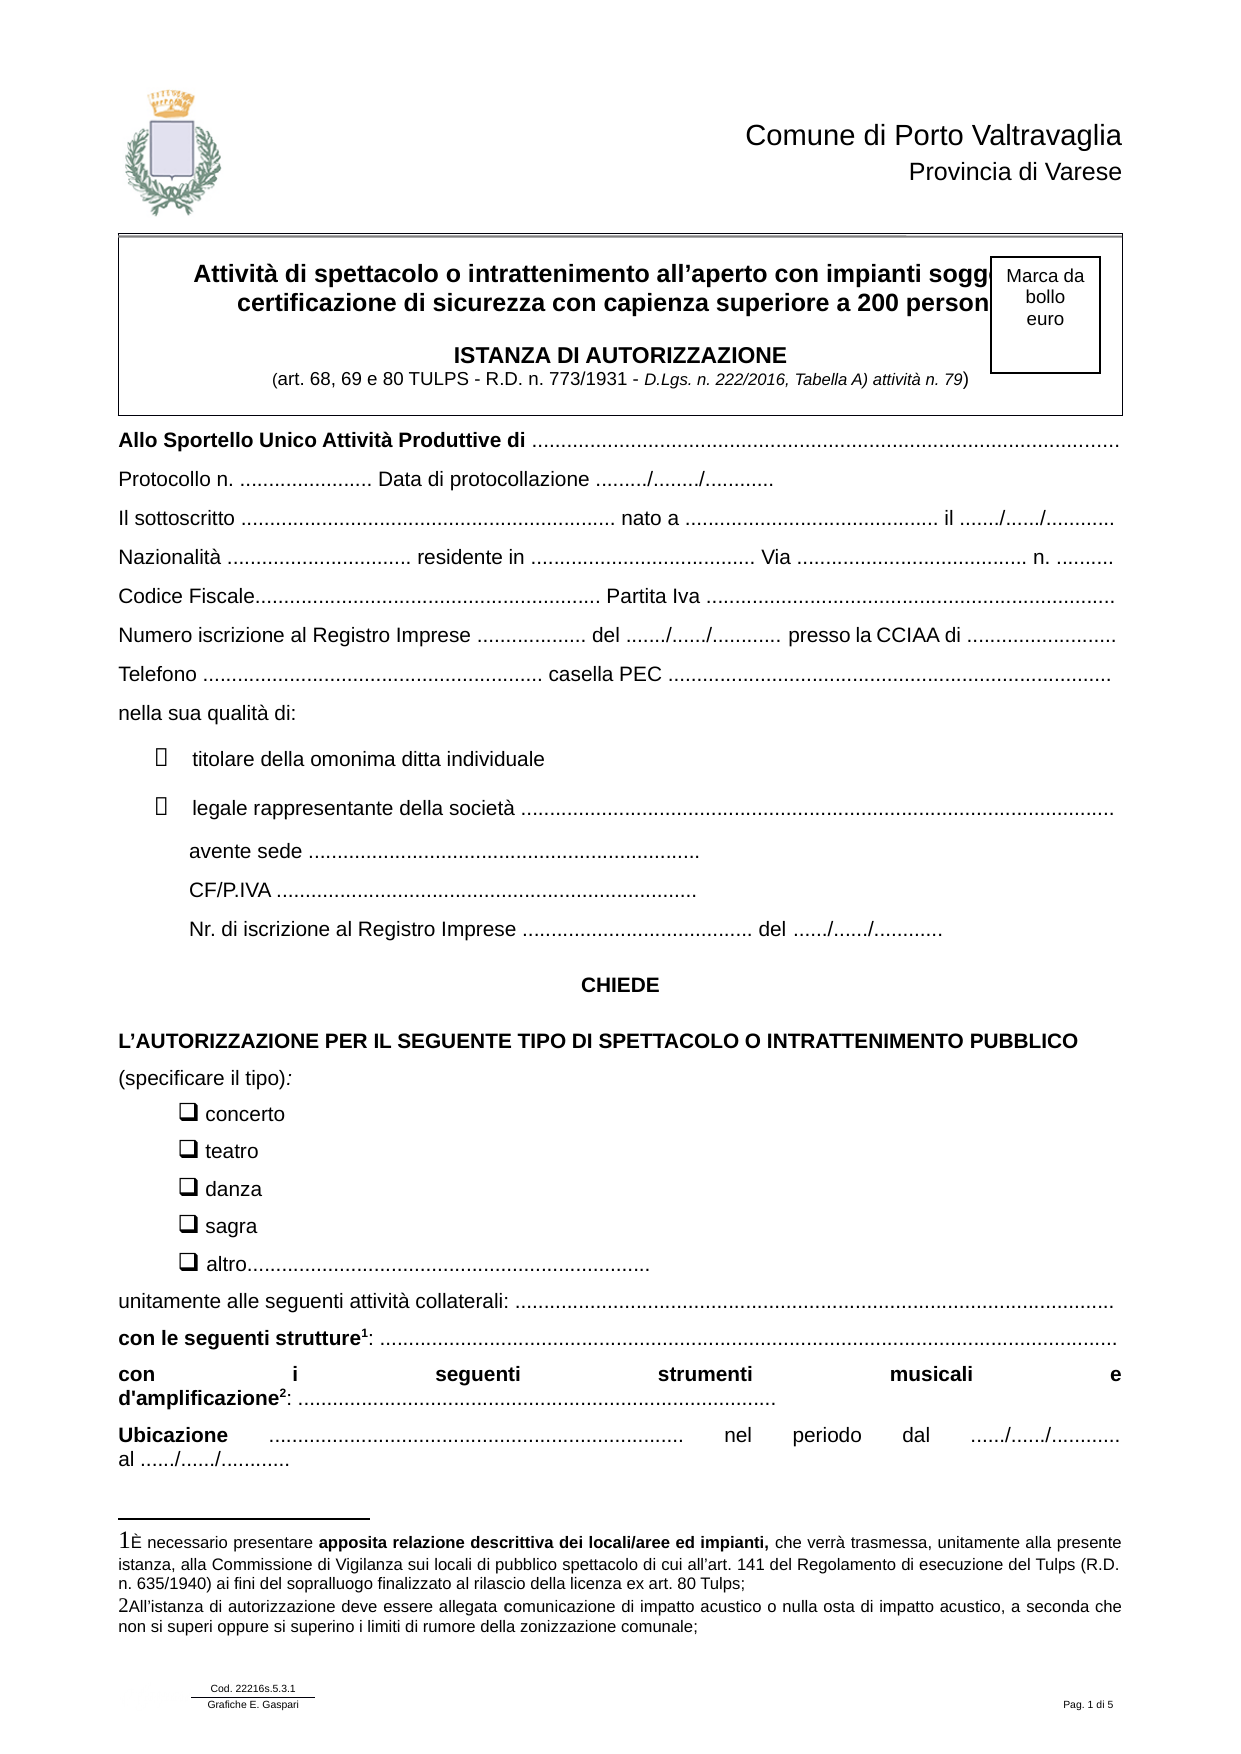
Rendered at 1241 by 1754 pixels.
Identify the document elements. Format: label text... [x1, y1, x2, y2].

text  sagra [177, 1214, 1122, 1239]
text CF/P.IVA ......................................................................... [189, 878, 1122, 902]
text Codice Fiscale............................................................ Partita Iva ....................................................................... [118, 584, 1122, 608]
text  teatro [177, 1139, 1122, 1164]
text Il sottoscritto ................................................................. nato a ............................................ il ......./....../............ [118, 506, 1122, 530]
text Comune di Porto Valtravaglia [224, 118, 1122, 152]
text  titolare della omonima ditta individuale [153, 739, 1122, 773]
text Provincia di Varese [224, 157, 1122, 185]
text All’istanza di autorizzazione deve essere allegata comunicazione di impatto acustico o nulla osta di impatto acustico, a seconda che non si superi oppure si superino i limiti di rumore della zonizzazione comunale; [118, 1593, 1122, 1636]
text unitamente alle seguenti attività collaterali: ........................................................................................................ [118, 1289, 1122, 1313]
text Telefono ........................................................... casella PEC ............................................................................. [118, 661, 1122, 685]
text CHIEDE [118, 973, 1122, 997]
text (specificare il tipo): [118, 1065, 1122, 1089]
text avente sede .................................................................... [189, 839, 1122, 863]
text  concerto [177, 1102, 1122, 1127]
text Allo Sportello Unico Attività Produttive di [118, 428, 1122, 452]
text Nazionalità ................................ residente in ....................................... Via ........................................ n. .......... [118, 545, 1122, 569]
text con i seguenti strumenti musicali e d'amplificazione: ................................................................................... [118, 1362, 1122, 1410]
text  legale rappresentante della società ....................................................................................................... [153, 789, 1122, 823]
text  danza [177, 1177, 1122, 1202]
text Protocollo n. ....................... Data di protocollazione ........./......../............ [118, 467, 1122, 491]
table_header Attività di spettacolo o intrattenimento all’aperto con impianti soggetti a certificazione di sicurezza con capienza superiore a 200 persone ISTANZA DI AUTORIZZAZIONE (art. 68, 69 e 80 TULPS - R.D. n. 773/1931 - D.Lgs. n. 222/2016, Tabella A) attività n. 79) [119, 238, 1122, 415]
text Numero iscrizione al Registro Imprese ................... del ......./....../............ presso la CCIAA di .......................... [118, 623, 1122, 647]
text  altro...................................................................... [177, 1252, 1122, 1277]
text con le seguenti strutture: ................................................................................................................................ [118, 1326, 1122, 1350]
text L’AUTORIZZAZIONE PER IL SEGUENTE TIPO DI SPETTACOLO O INTRATTENIMENTO PUBBLICO [118, 1029, 1122, 1053]
picture [122, 87, 224, 219]
text È necessario presentare apposita relazione descrittiva dei locali/aree ed impianti, che verrà trasmessa, unitamente alla presente istanza, alla Commissione di Vigilanza sui locali di pubblico spettacolo di cui all’art. 141 del Regolamento di esecuzione del Tulps (R.D. n. 635/1940) ai fini del sopralluogo finalizzato al rilascio della licenza ex art. 80 Tulps; [118, 1526, 1122, 1593]
text nella sua qualità di: [118, 700, 1122, 724]
text Nr. di iscrizione al Registro Imprese ........................................ del ....../....../............ [189, 917, 1122, 941]
text Ubicazione ........................................................................ nel periodo dal ....../....../............ al ....../....../............ [118, 1423, 1122, 1471]
